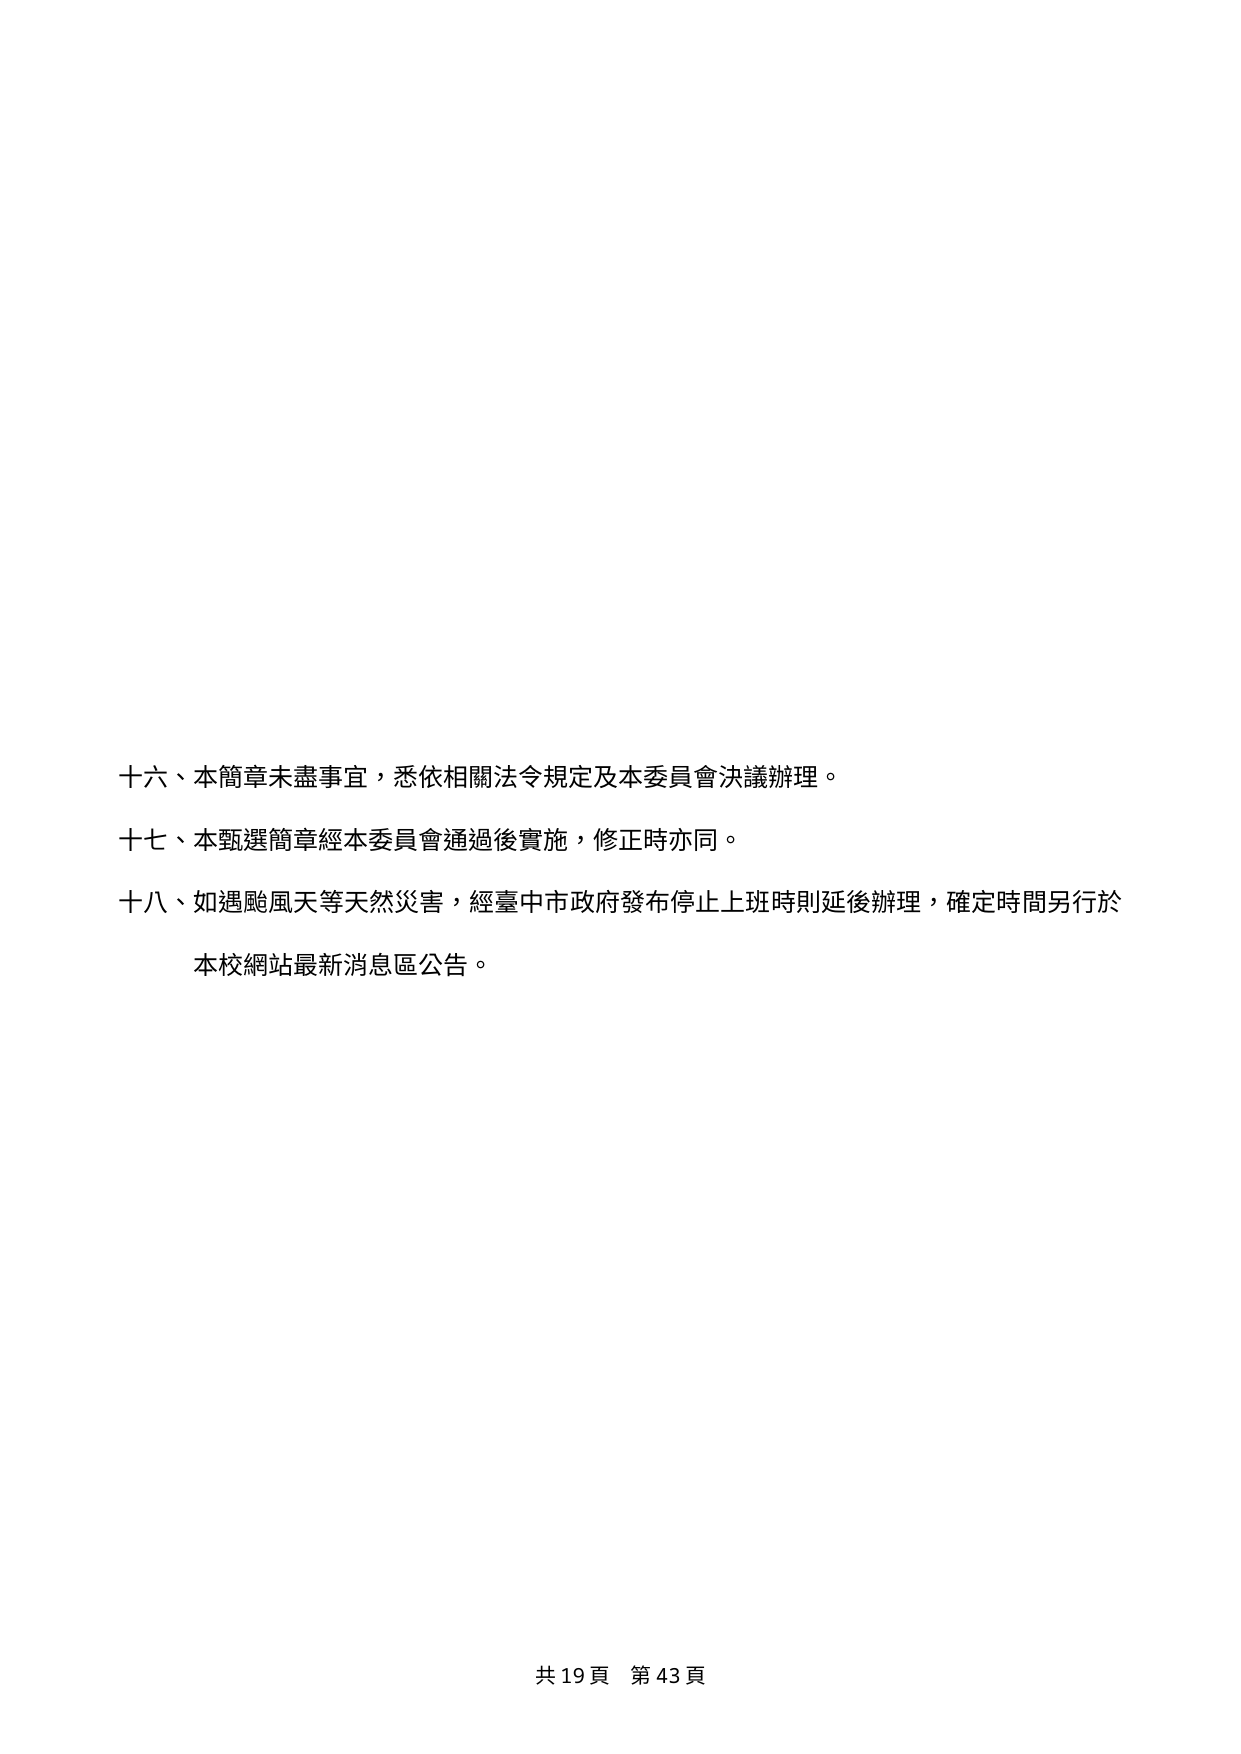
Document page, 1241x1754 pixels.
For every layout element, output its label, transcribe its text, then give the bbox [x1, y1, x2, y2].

text 十六、本簡章未盡事宜，悉依相關法令規定及本委員會決議辦理。 [118, 734, 1122, 797]
text 十八、如遇颱風天等天然災害，經臺中市政府發布停止上班時則延後辦理，確定時間另行於本校網站最新消息區公告。 [118, 859, 1122, 984]
text 十七、本甄選簡章經本委員會通過後實施，修正時亦同。 [118, 797, 1122, 859]
